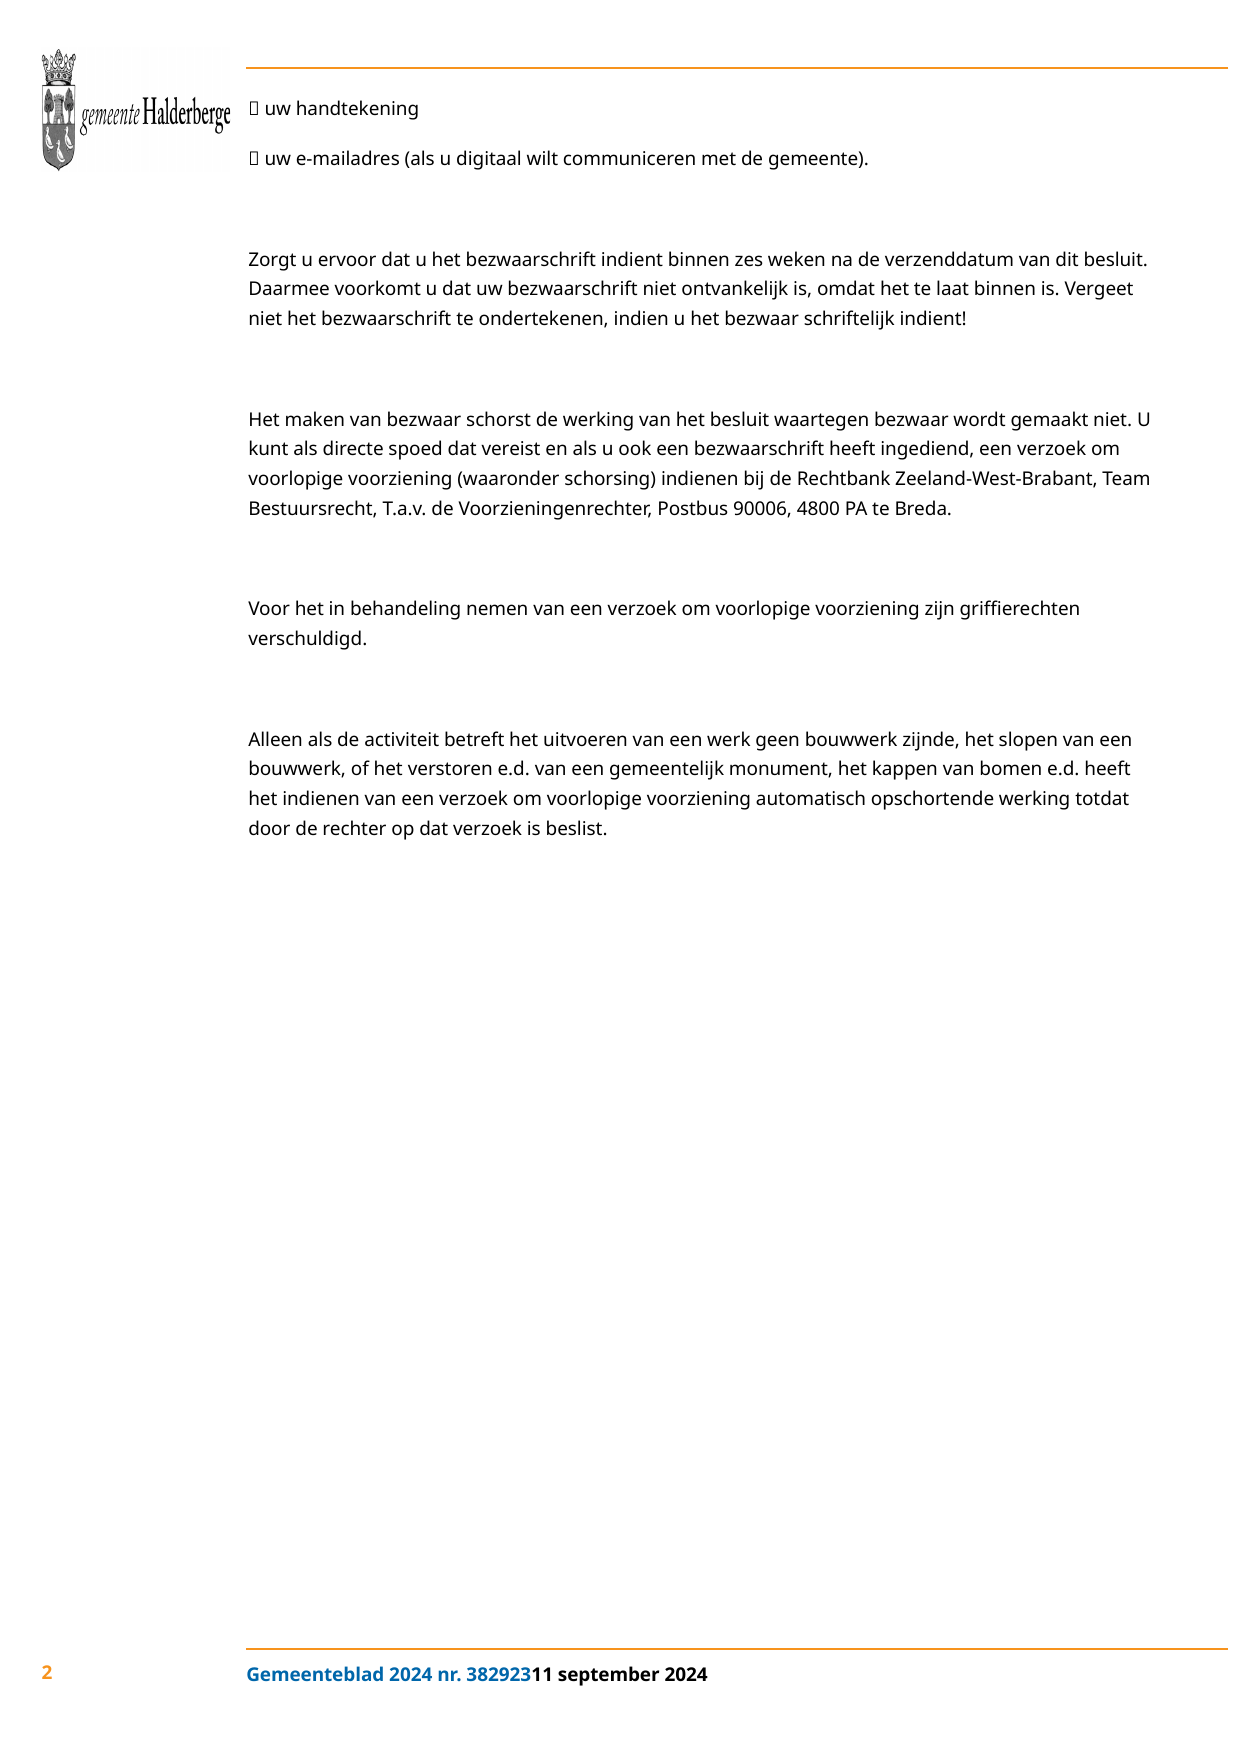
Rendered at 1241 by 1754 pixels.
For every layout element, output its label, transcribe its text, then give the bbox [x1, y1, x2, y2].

text Alleen als de activiteit betreft het uitvoeren van een werk geen bouwwerk zijnde, het slopen van een bouwwerk, of het verstoren e.d. van een gemeentelijk monument, het kappen van bomen e.d. heeft het indienen van een verzoek om voorlopige voorziening automatisch opschortende werking totdat door de rechter op dat verzoek is beslist. [248, 726, 1152, 841]
text  uw e-mailadres (als u digitaal wilt communiceren met de gemeente). [248, 145, 1152, 171]
text Het maken van bezwaar schorst de werking van het besluit waartegen bezwaar wordt gemaakt niet. U kunt als directe spoed dat vereist en als u ook een bezwaarschrift heeft ingediend, een verzoek om voorlopige voorziening (waaronder schorsing) indienen bij de Rechtbank Zeeland-West-Brabant, Team Bestuursrecht, T.a.v. de Voorzieningenrechter, Postbus 90006, 4800 PA te Breda. [248, 406, 1152, 521]
picture [41, 47, 231, 172]
text  uw handtekening [248, 95, 1152, 121]
text Zorgt u ervoor dat u het bezwaarschrift indient binnen zes weken na de verzenddatum van dit besluit. Daarmee voorkomt u dat uw bezwaarschrift niet ontvankelijk is, omdat het te laat binnen is. Vergeet niet het bezwaarschrift te ondertekenen, indien u het bezwaar schriftelijk indient! [248, 246, 1152, 331]
text Voor het in behandeling nemen van een verzoek om voorlopige voorziening zijn griffierechten verschuldigd. [248, 596, 1152, 651]
